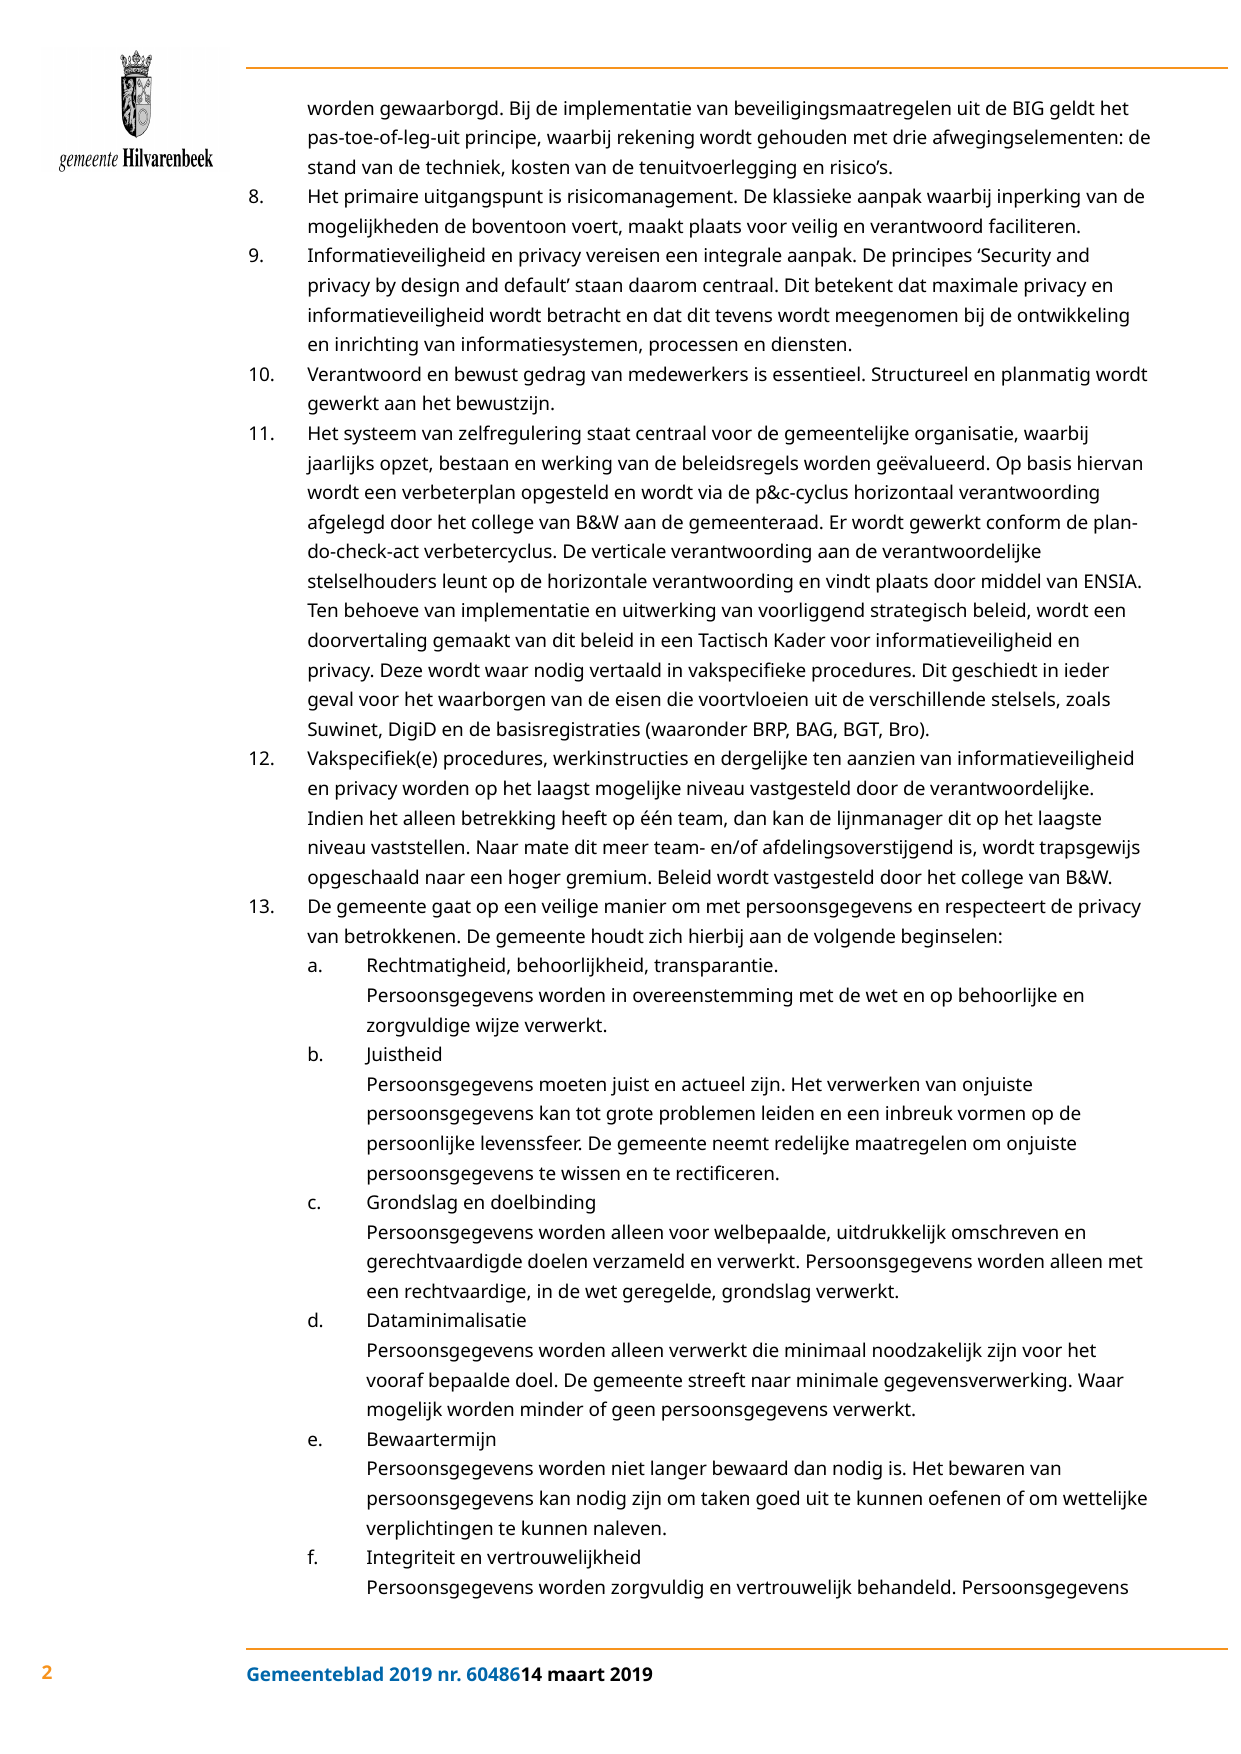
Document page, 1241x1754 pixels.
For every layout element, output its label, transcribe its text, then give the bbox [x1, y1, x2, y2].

list Grondslag en doelbinding [307, 1189, 1152, 1215]
list Persoonsgegevens worden in overeenstemming met de wet en op behoorlijke en zorgvuldige wijze verwerkt. [307, 982, 1152, 1038]
list Vakspecifiek(e) procedures, werkinstructies en dergelijke ten aanzien van informatieveiligheid en privacy worden op het laagst mogelijke niveau vastgesteld door de verantwoordelijke. Indien het alleen betrekking heeft op één team, dan kan de lijnmanager dit op het laagste niveau vaststellen. Naar mate dit meer team- en/of afdelingsoverstijgend is, wordt trapsgewijs opgeschaald naar een hoger gremium. Beleid wordt vastgesteld door het college van B&W. [248, 746, 1152, 890]
list Integriteit en vertrouwelijkheid [307, 1544, 1152, 1570]
list worden gewaarborgd. Bij de implementatie van beveiligingsmaatregelen uit de BIG geldt het pas-toe-of-leg-uit principe, waarbij rekening wordt gehouden met drie afwegingselementen: de stand van de techniek, kosten van de tenuitvoerlegging en risico’s. [248, 95, 1152, 180]
list De gemeente gaat op een veilige manier om met persoonsgegevens en respecteert de privacy van betrokkenen. De gemeente houdt zich hierbij aan de volgende beginselen: [248, 893, 1152, 949]
list Het primaire uitgangspunt is risicomanagement. De klassieke aanpak waarbij inperking van de mogelijkheden de boventoon voert, maakt plaats voor veilig en verantwoord faciliteren. [248, 183, 1152, 239]
list Verantwoord en bewust gedrag van medewerkers is essentieel. Structureel en planmatig wordt gewerkt aan het bewustzijn. [248, 361, 1152, 416]
list Rechtmatigheid, behoorlijkheid, transparantie. [307, 953, 1152, 978]
list Het systeem van zelfregulering staat centraal voor de gemeentelijke organisatie, waarbij jaarlijks opzet, bestaan en werking van de beleidsregels worden geëvalueerd. Op basis hiervan wordt een verbeterplan opgesteld en wordt via de p&c-cyclus horizontaal verantwoording afgelegd door het college van B&W aan de gemeenteraad. Er wordt gewerkt conform de plan-do-check-act verbetercyclus. De verticale verantwoording aan de verantwoordelijke stelselhouders leunt op de horizontale verantwoording en vindt plaats door middel van ENSIA. Ten behoeve van implementatie en uitwerking van voorliggend strategisch beleid, wordt een doorvertaling gemaakt van dit beleid in een Tactisch Kader voor informatieveiligheid en privacy. Deze wordt waar nodig vertaald in vakspecifieke procedures. Dit geschiedt in ieder geval voor het waarborgen van de eisen die voortvloeien uit de verschillende stelsels, zoals Suwinet, DigiD en de basisregistraties (waaronder BRP, BAG, BGT, Bro). [248, 420, 1152, 742]
list Informatieveiligheid en privacy vereisen een integrale aanpak. De principes ‘Security and privacy by design and default’ staan daarom centraal. Dit betekent dat maximale privacy en informatieveiligheid wordt betracht en dat dit tevens wordt meegenomen bij de ontwikkeling en inrichting van informatiesystemen, processen en diensten. [248, 243, 1152, 357]
list Dataminimalisatie [307, 1308, 1152, 1333]
picture [41, 47, 231, 172]
list Persoonsgegevens worden zorgvuldig en vertrouwelijk behandeld. Persoonsgegevens [307, 1574, 1152, 1600]
list Persoonsgegevens worden alleen verwerkt die minimaal noodzakelijk zijn voor het vooraf bepaalde doel. De gemeente streeft naar minimale gegevensverwerking. Waar mogelijk worden minder of geen persoonsgegevens verwerkt. [307, 1337, 1152, 1422]
list Juistheid [307, 1041, 1152, 1067]
list Persoonsgegevens worden alleen voor welbepaalde, uitdrukkelijk omschreven en gerechtvaardigde doelen verzameld en verwerkt. Persoonsgegevens worden alleen met een rechtvaardige, in de wet geregelde, grondslag verwerkt. [307, 1219, 1152, 1304]
list Persoonsgegevens moeten juist en actueel zijn. Het verwerken van onjuiste persoonsgegevens kan tot grote problemen leiden en een inbreuk vormen op de persoonlijke levenssfeer. De gemeente neemt redelijke maatregelen om onjuiste persoonsgegevens te wissen en te rectificeren. [307, 1071, 1152, 1186]
list Bewaartermijn [307, 1426, 1152, 1452]
list Persoonsgegevens worden niet langer bewaard dan nodig is. Het bewaren van persoonsgegevens kan nodig zijn om taken goed uit te kunnen oefenen of om wettelijke verplichtingen te kunnen naleven. [307, 1456, 1152, 1541]
